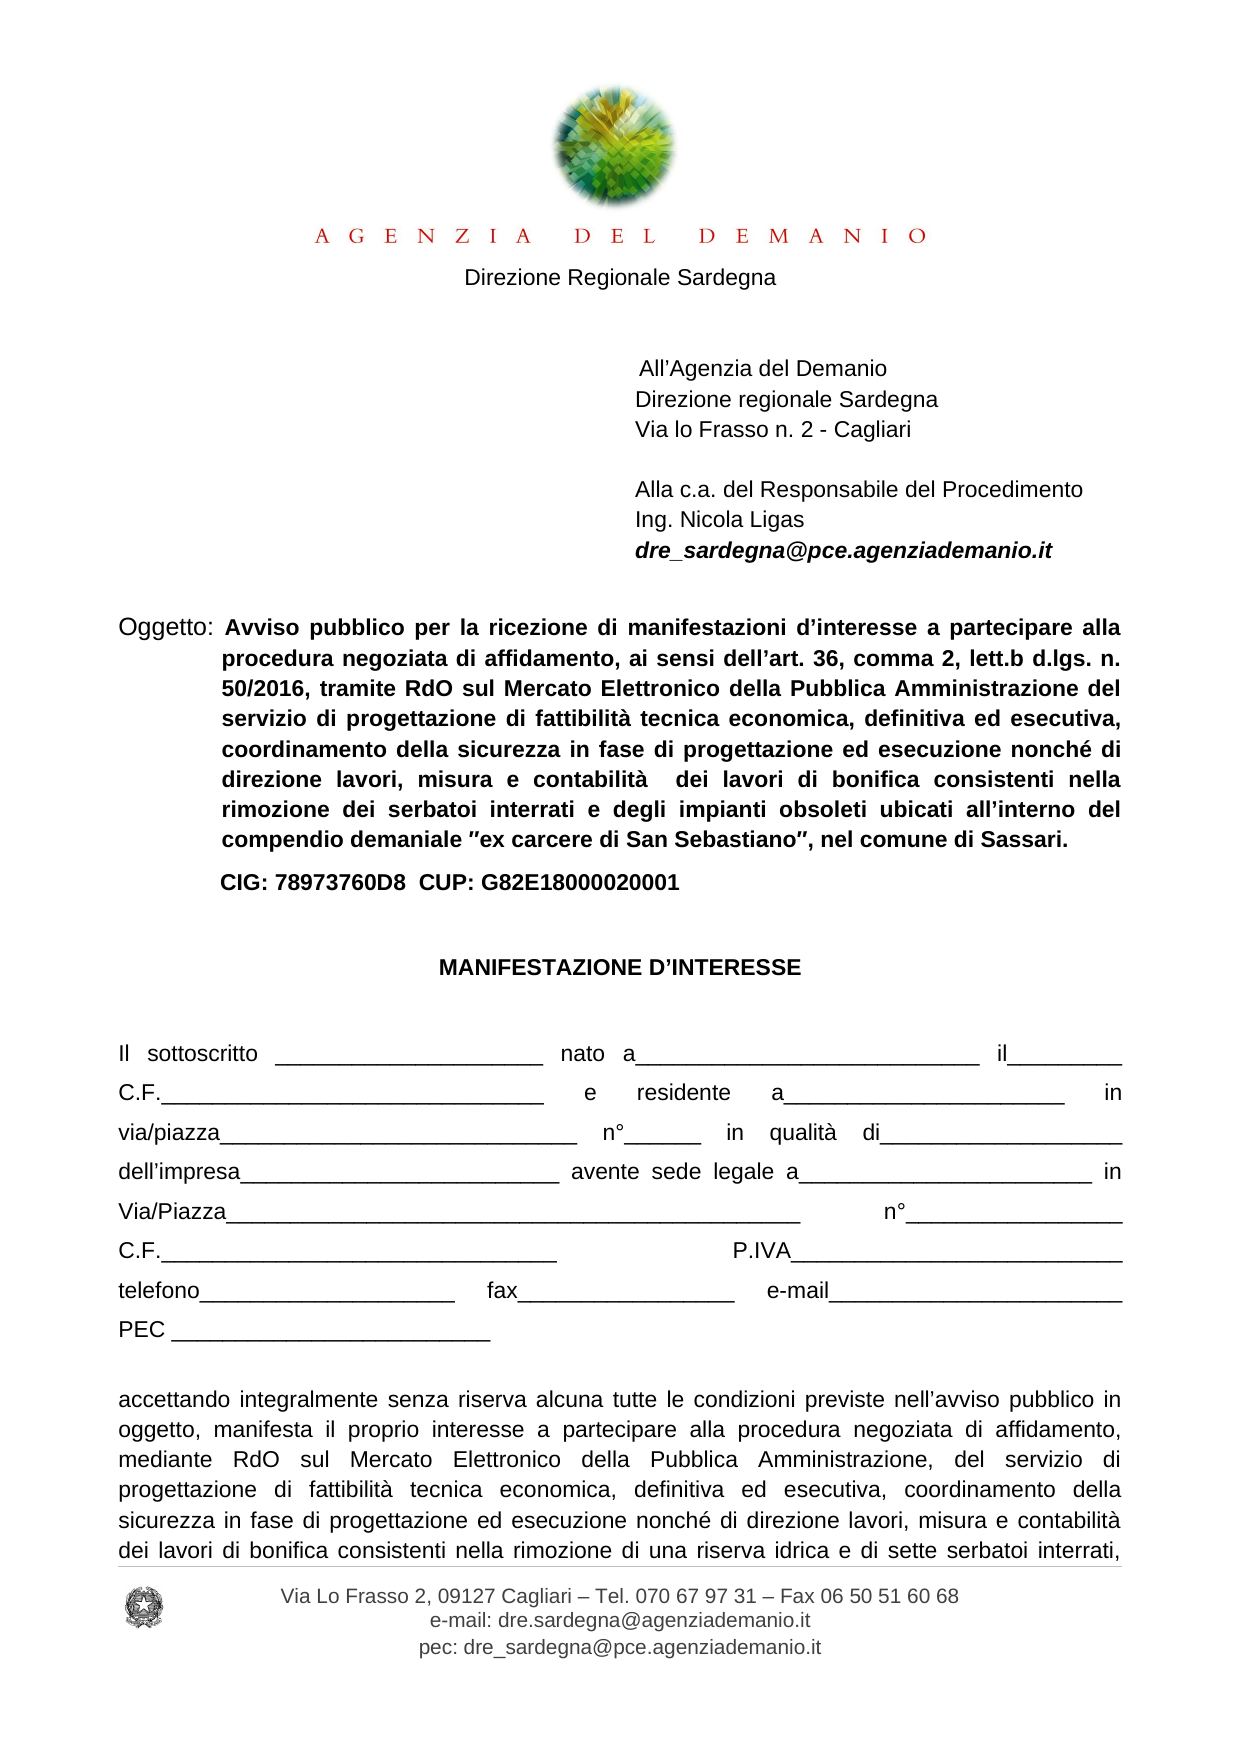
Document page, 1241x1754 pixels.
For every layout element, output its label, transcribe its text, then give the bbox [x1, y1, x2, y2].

text MANIFESTAZIONE D’INTERESSE [118, 954, 1122, 981]
text Via lo Frasso n. 2 - Cagliari [118, 416, 1122, 442]
text Oggetto: Avviso pubblico per la ricezione di manifestazioni d’interesse a partecipare alla procedura negoziata di affidamento, ai sensi dell’art. 36, comma 2, lett.b d.lgs. n. 50/2016, tramite RdO sul Mercato Elettronico della Pubblica Amministrazione del servizio di progettazione di fattibilità tecnica economica, definitiva ed esecutiva, coordinamento della sicurezza in fase di progettazione ed esecuzione nonché di direzione lavori, misura e contabilità dei lavori di bonifica consistenti nella rimozione dei serbatoi interrati e degli impianti obsoleti ubicati all’interno del compendio demaniale ″ex carcere di San Sebastiano″, nel comune di Sassari. [118, 612, 1122, 852]
text CIG: 78973760D8 CUP: G82E18000020001 [118, 869, 1122, 895]
text Ing. Nicola Ligas [118, 506, 1122, 533]
text Direzione regionale Sardegna [118, 386, 1122, 412]
text Il sottoscritto _____________________ nato a___________________________ il_________ C.F.______________________________ e residente a______________________ in via/piazza____________________________ n°______ in qualità di___________________ dell’impresa_________________________ avente sede legale a_______________________ in Via/Piazza_____________________________________________ n°_________________ C.F._______________________________ P.IVA__________________________ telefono____________________ fax_________________ e-mail_______________________ PEC _________________________ [118, 1040, 1122, 1342]
text accettando integralmente senza riserva alcuna tutte le condizioni previste nell’avviso pubblico in oggetto, manifesta il proprio interesse a partecipare alla procedura negoziata di affidamento, mediante RdO sul Mercato Elettronico della Pubblica Amministrazione, del servizio di progettazione di fattibilità tecnica economica, definitiva ed esecutiva, coordinamento della sicurezza in fase di progettazione ed esecuzione nonché di direzione lavori, misura e contabilità dei lavori di bonifica consistenti nella rimozione di una riserva idrica e di sette serbatoi interrati, [118, 1386, 1122, 1563]
text All’Agenzia del Demanio [118, 352, 1122, 381]
text dre_sardegna@pce.agenziademanio.it [118, 537, 1122, 563]
text Alla c.a. del Responsabile del Procedimento [118, 476, 1122, 502]
